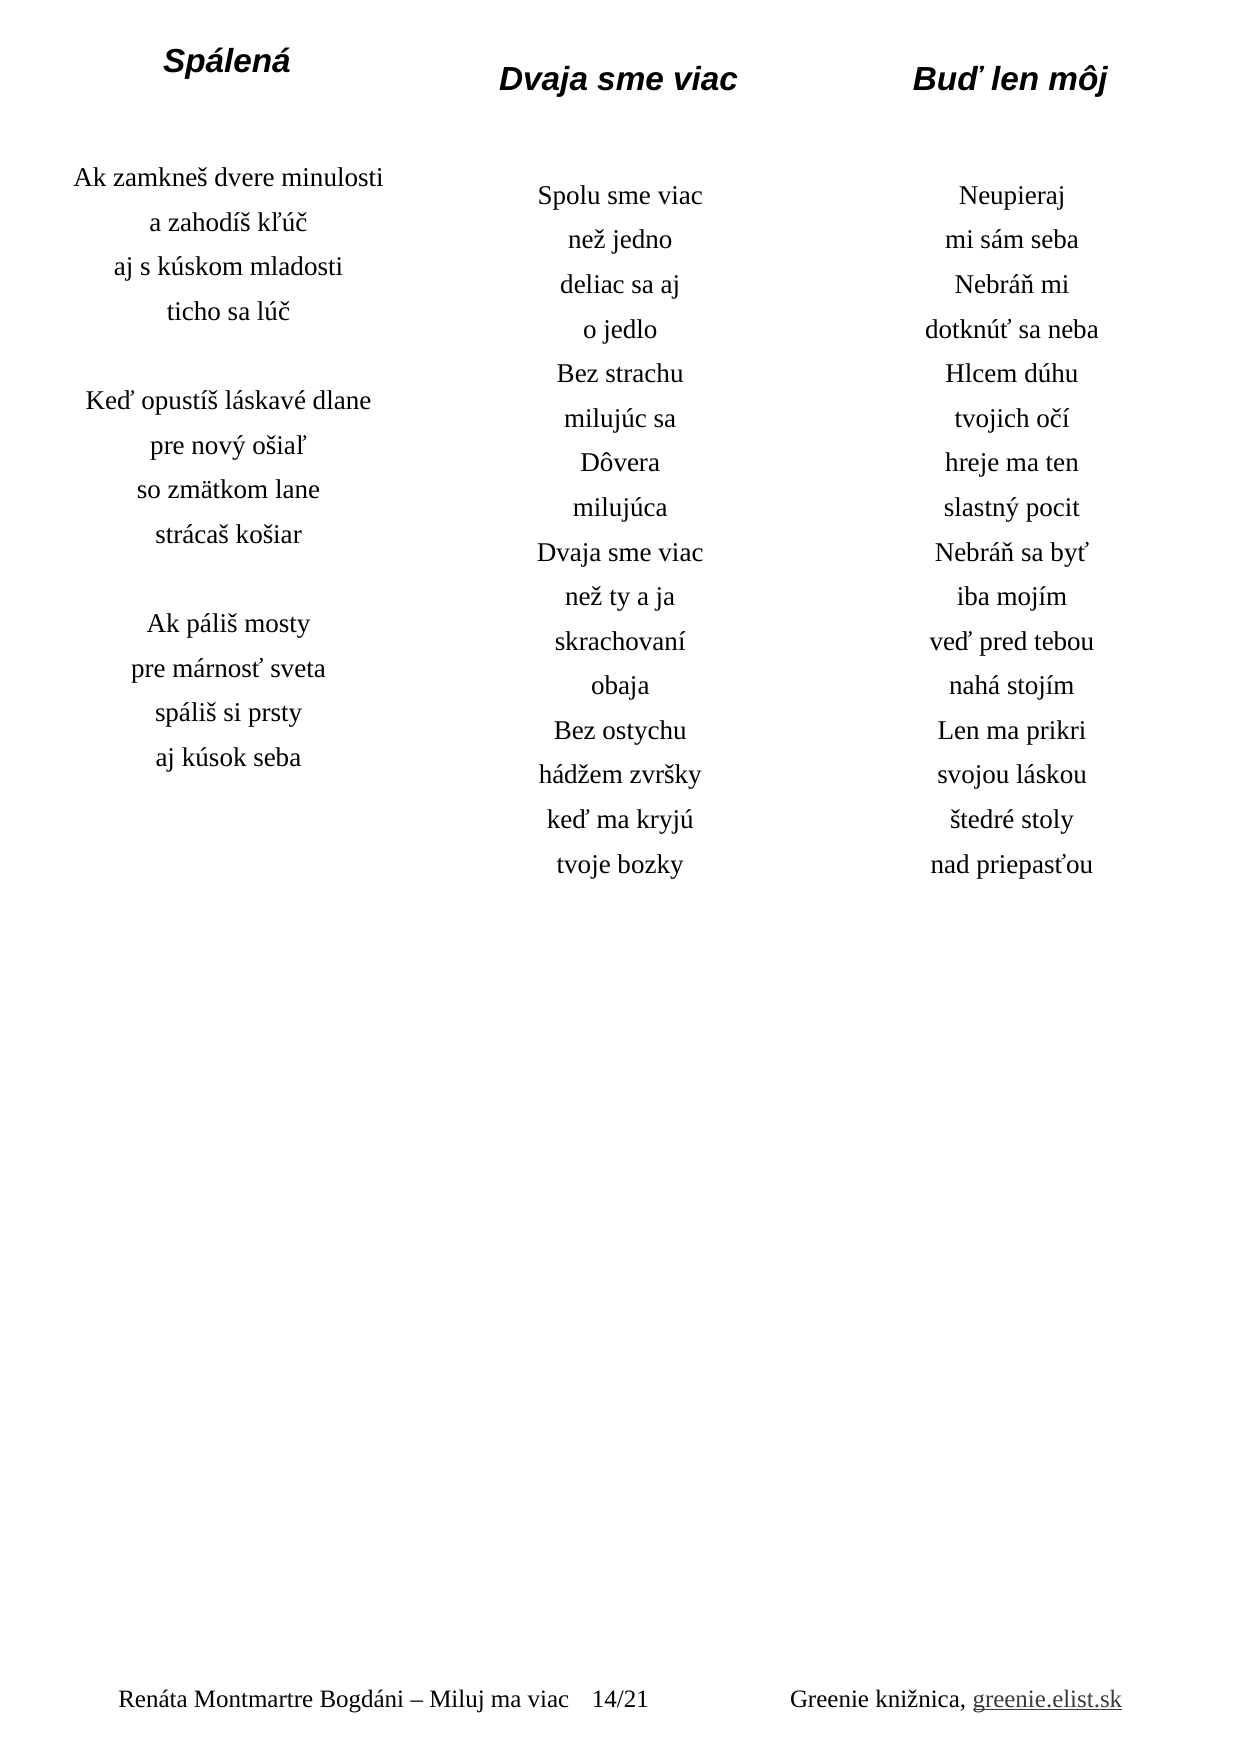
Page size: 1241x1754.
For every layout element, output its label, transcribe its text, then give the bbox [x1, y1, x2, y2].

text Dvaja sme viac [433, 536, 807, 567]
text Bez ostychu [433, 714, 807, 745]
text dotknúť sa neba [825, 313, 1199, 344]
text Neupieraj [825, 179, 1199, 210]
text spáliš si prsty [41, 696, 415, 727]
text Nebráň mi [825, 268, 1199, 299]
text nad priepasťou [825, 848, 1199, 879]
text Hlcem dúhu [825, 357, 1199, 388]
text aj s kúskom mladosti [41, 250, 415, 282]
text Ak zamkneš dvere minulosti [41, 161, 415, 192]
text milujúc sa [433, 402, 807, 433]
text pre márnosť sveta [41, 652, 415, 683]
subtitle Dvaja sme viac [433, 59, 807, 97]
text štedré stoly [825, 803, 1199, 834]
text tvojich očí [825, 402, 1199, 433]
text Dôvera [433, 446, 807, 478]
text deliac sa aj [433, 268, 807, 299]
text hádžem zvršky [433, 758, 807, 790]
text Keď opustíš láskavé dlane [41, 384, 415, 415]
text mi sám seba [825, 223, 1199, 255]
text keď ma kryjú [433, 803, 807, 834]
text Spolu sme viac [433, 179, 807, 210]
text pre nový ošiaľ [41, 429, 415, 460]
text Nebráň sa byť [825, 536, 1199, 567]
text o jedlo [433, 313, 807, 344]
text než jedno [433, 223, 807, 255]
subtitle Spálená [41, 41, 415, 80]
text milujúca [433, 491, 807, 522]
text ticho sa lúč [41, 295, 415, 326]
text veď pred tebou [825, 625, 1199, 656]
text strácaš košiar [41, 518, 415, 549]
text iba mojím [825, 580, 1199, 611]
text hreje ma ten [825, 446, 1199, 478]
text slastný pocit [825, 491, 1199, 522]
text nahá stojím [825, 669, 1199, 701]
text obaja [433, 669, 807, 701]
subtitle Buď len môj [825, 59, 1199, 97]
text Len ma prikri [825, 714, 1199, 745]
text aj kúsok seba [41, 741, 415, 772]
text skrachovaní [433, 625, 807, 656]
text a zahodíš kľúč [41, 206, 415, 237]
text tvoje bozky [433, 848, 807, 879]
text než ty a ja [433, 580, 807, 611]
text Ak páliš mosty [41, 607, 415, 638]
text so zmätkom lane [41, 473, 415, 504]
text Bez strachu [433, 357, 807, 388]
text svojou láskou [825, 758, 1199, 790]
